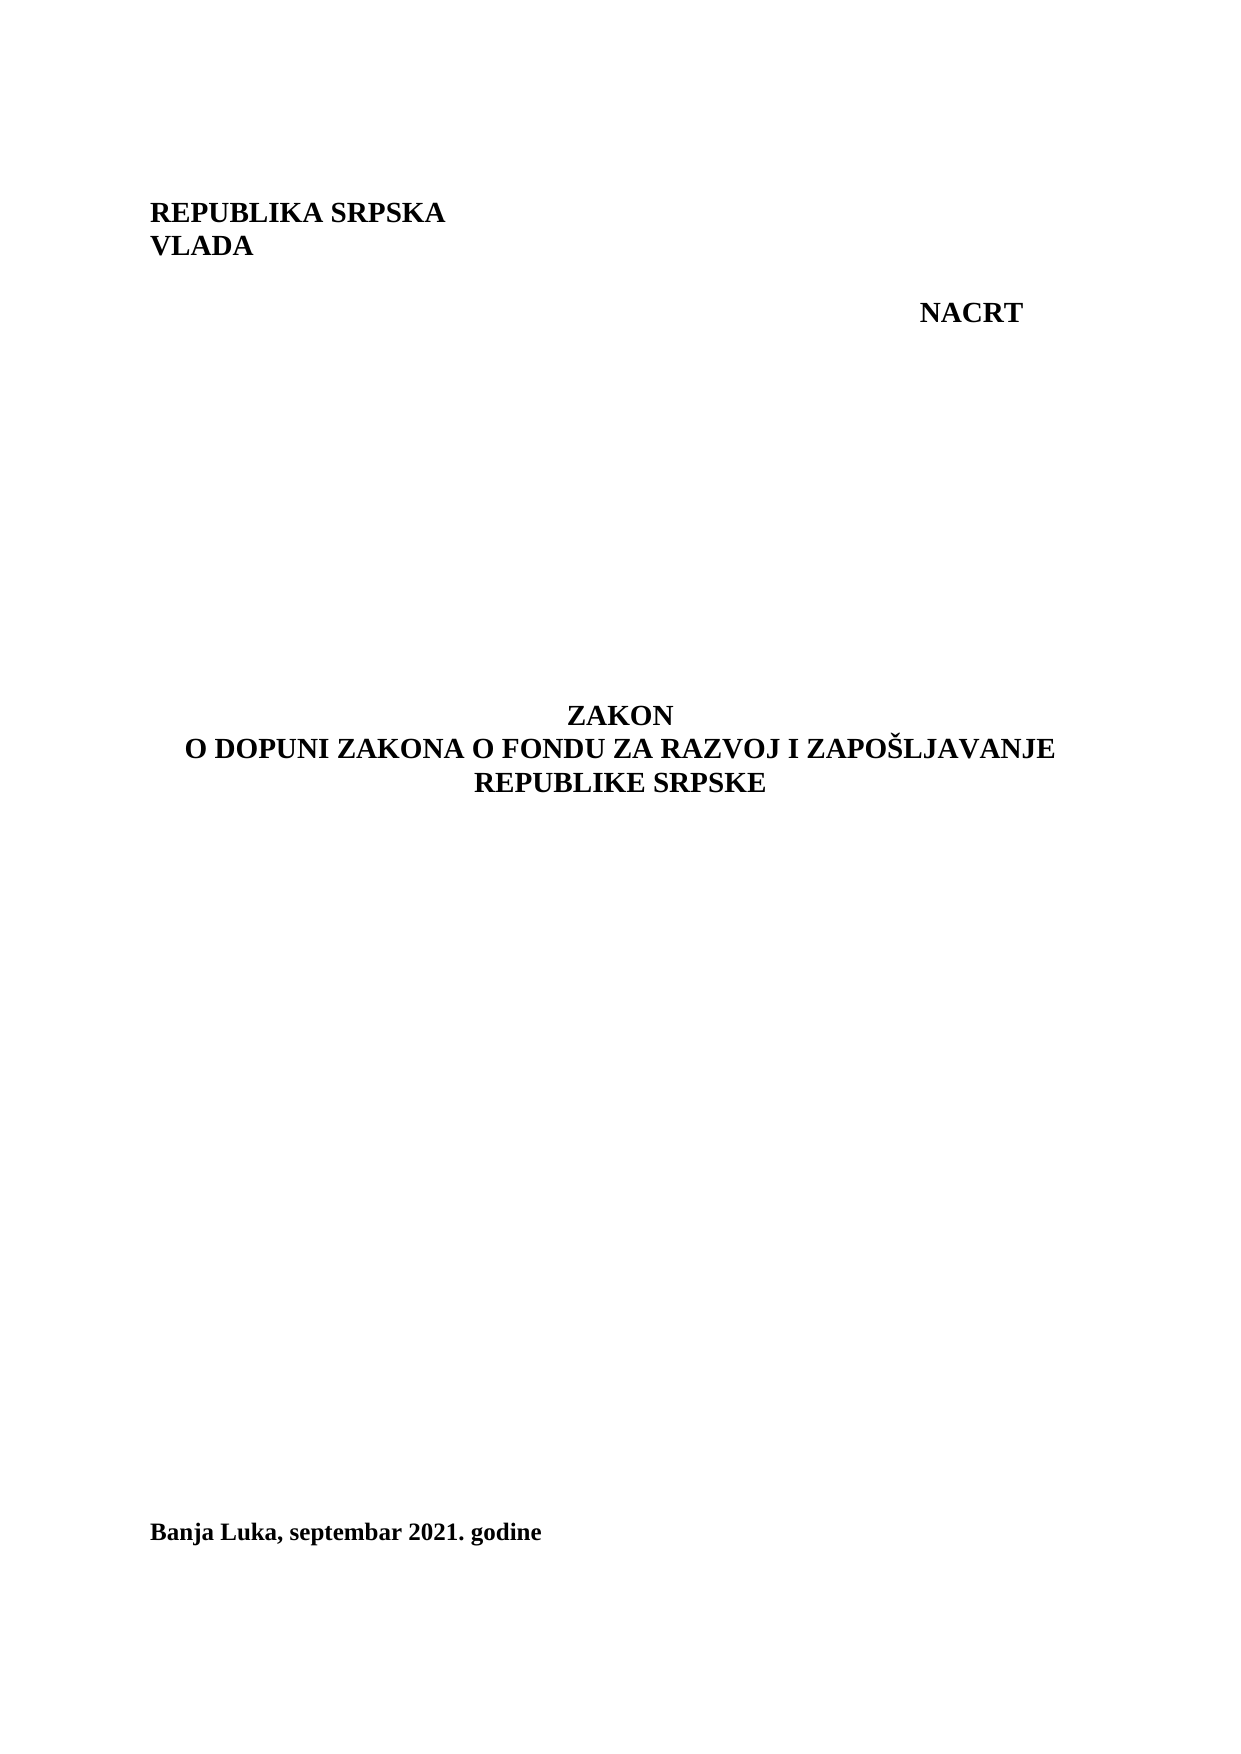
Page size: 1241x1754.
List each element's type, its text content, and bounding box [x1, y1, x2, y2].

text REPUBLIKA SRPSKA [150, 195, 1090, 228]
text O DOPUNI ZAKONA O FONDU ZA RAZVOJ I ZAPOŠLJAVANJE [150, 732, 1090, 765]
text Banja Luka, septembar 2021. godine [150, 1517, 1090, 1546]
text NACRT [150, 296, 1090, 329]
text VLADA [150, 228, 1090, 262]
text ZAKON [150, 698, 1090, 732]
text REPUBLIKE SRPSKE [150, 765, 1090, 799]
